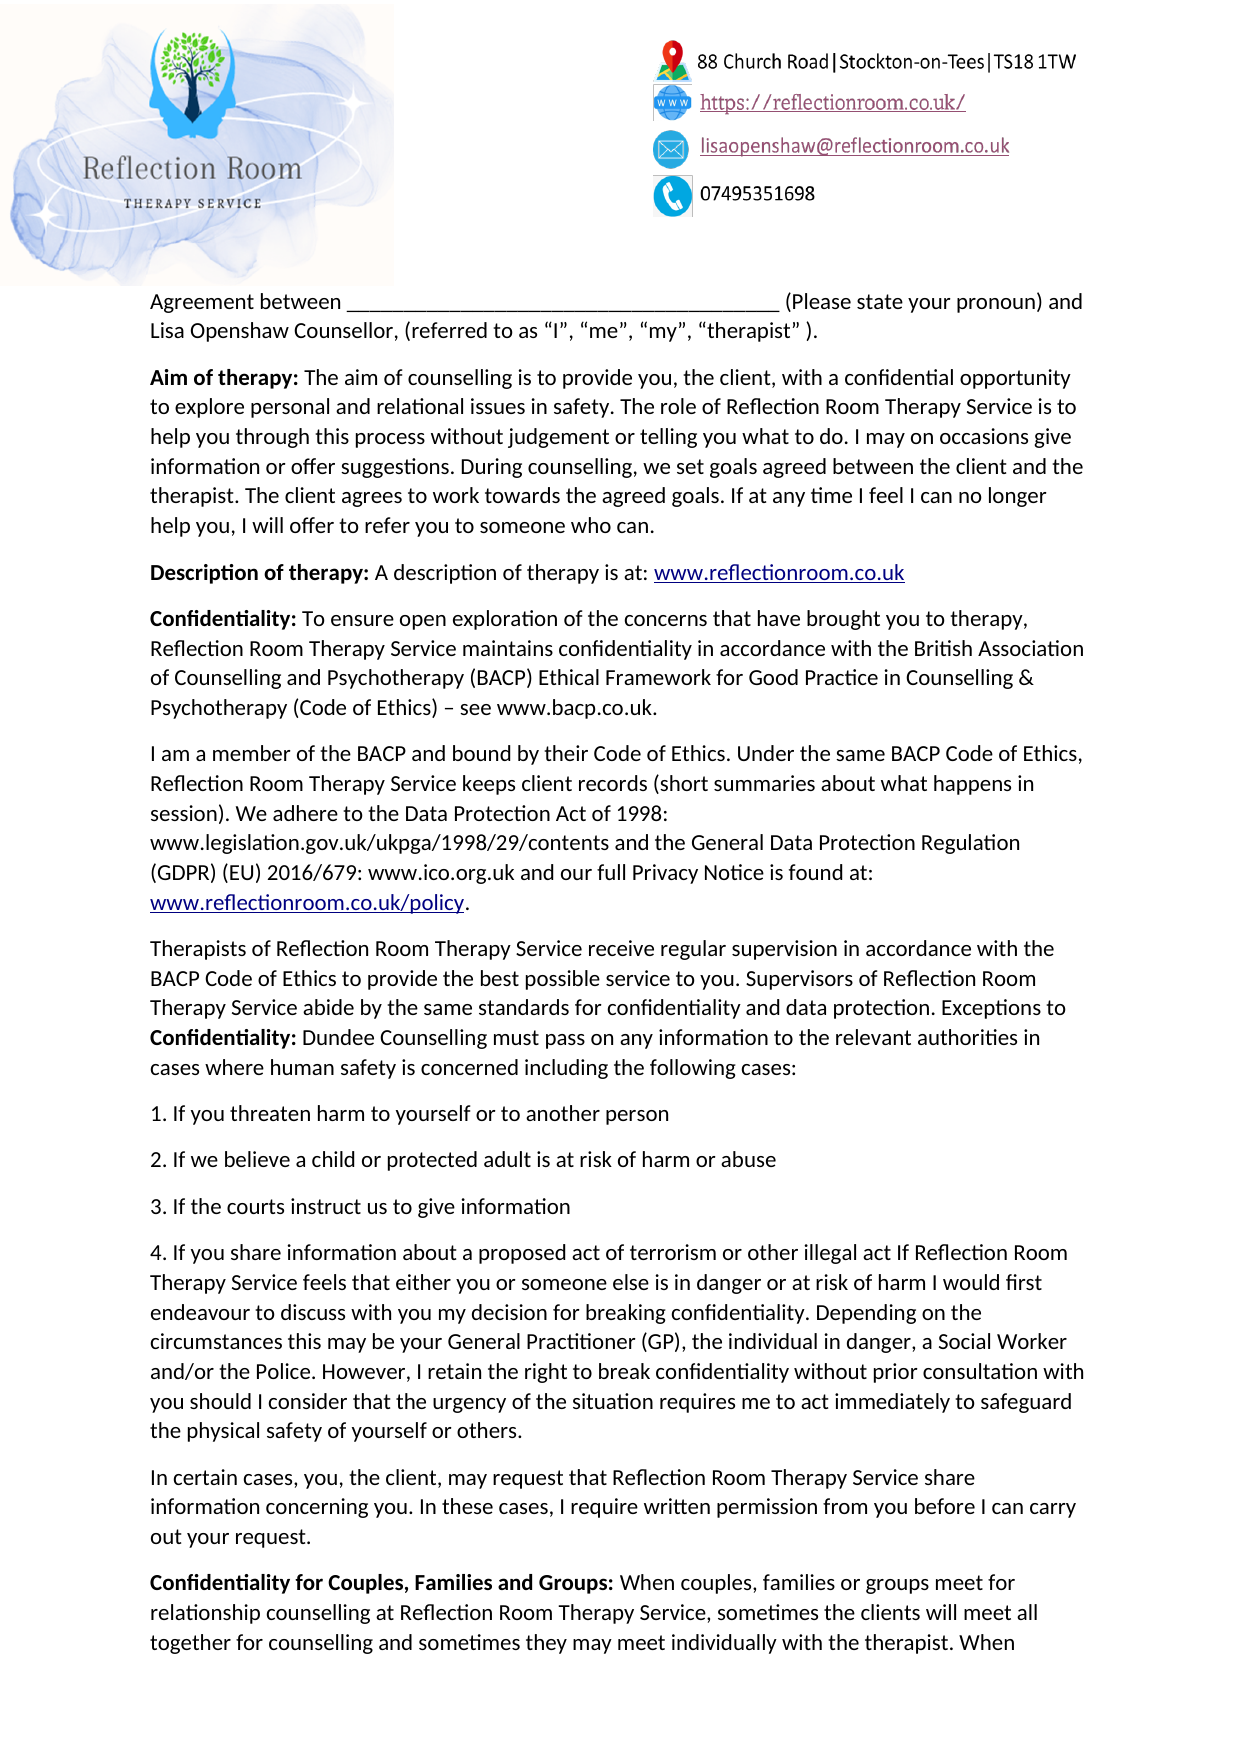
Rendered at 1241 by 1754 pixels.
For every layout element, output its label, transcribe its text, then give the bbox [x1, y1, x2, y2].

text 4. If you share information about a proposed act of terrorism or other illegal act If Reflection Room Therapy Service feels that either you or someone else is in danger or at risk of harm I would first endeavour to discuss with you my decision for breaking confidentiality. Depending on the circumstances this may be your General Practitioner (GP), the individual in danger, a Social Worker and/or the Police. However, I retain the right to break confidentiality without prior consultation with you should I consider that the urgency of the situation requires me to act immediately to safeguard the physical safety of yourself or others. [150, 1238, 1090, 1444]
text 3. If the courts instruct us to give information [150, 1192, 1090, 1220]
text Confidentiality: To ensure open exploration of the concerns that have brought you to therapy, Reflection Room Therapy Service maintains confidentiality in accordance with the British Association of Counselling and Psychotherapy (BACP) Ethical Framework for Good Practice in Counselling & Psychotherapy (Code of Ethics) – see www.bacp.co.uk. [150, 604, 1090, 721]
text Agreement between ______________________________________ (Please state your pronoun) and Lisa Openshaw Counsellor, (referred to as “I”, “me”, “my”, “therapist” ). [150, 150, 1090, 344]
text Therapists of Reflection Room Therapy Service receive regular supervision in accordance with the BACP Code of Ethics to provide the best possible service to you. Supervisors of Reflection Room Therapy Service abide by the same standards for confidentiality and data protection. Exceptions to Confidentiality: Dundee Counselling must pass on any information to the relevant authorities in cases where human safety is concerned including the following cases: [150, 934, 1090, 1081]
text Description of therapy: A description of therapy is at: www.reflectionroom.co.uk [150, 558, 1090, 586]
text I am a member of the BACP and bound by their Code of Ethics. Under the same BACP Code of Ethics, Reflection Room Therapy Service keeps client records (short summaries about what happens in session). We adhere to the Data Protection Act of 1998: www.legislation.gov.uk/ukpga/1998/29/contents and the General Data Protection Regulation (GDPR) (EU) 2016/679: www.ico.org.uk and our full Privacy Notice is found at: www.reflectionroom.co.uk/policy. [150, 739, 1090, 916]
text 1. If you threaten harm to yourself or to another person [150, 1099, 1090, 1127]
text Confidentiality for Couples, Families and Groups: When couples, families or groups meet for relationship counselling at Reflection Room Therapy Service, sometimes the clients will meet all together for counselling and sometimes they may meet individually with the therapist. When [150, 1568, 1090, 1656]
text Aim of therapy: The aim of counselling is to provide you, the client, with a confidential opportunity to explore personal and relational issues in safety. The role of Reflection Room Therapy Service is to help you through this process without judgement or telling you what to do. I may on occasions give information or offer suggestions. During counselling, we set goals agreed between the client and the therapist. The client agrees to work towards the agreed goals. If at any time I feel I can no longer help you, I will offer to refer you to someone who can. [150, 363, 1090, 539]
text 2. If we believe a child or protected adult is at risk of harm or abuse [150, 1146, 1090, 1174]
text In certain cases, you, the client, may request that Reflection Room Therapy Service share information concerning you. In these cases, I require written permission from you before I can carry out your request. [150, 1463, 1090, 1550]
